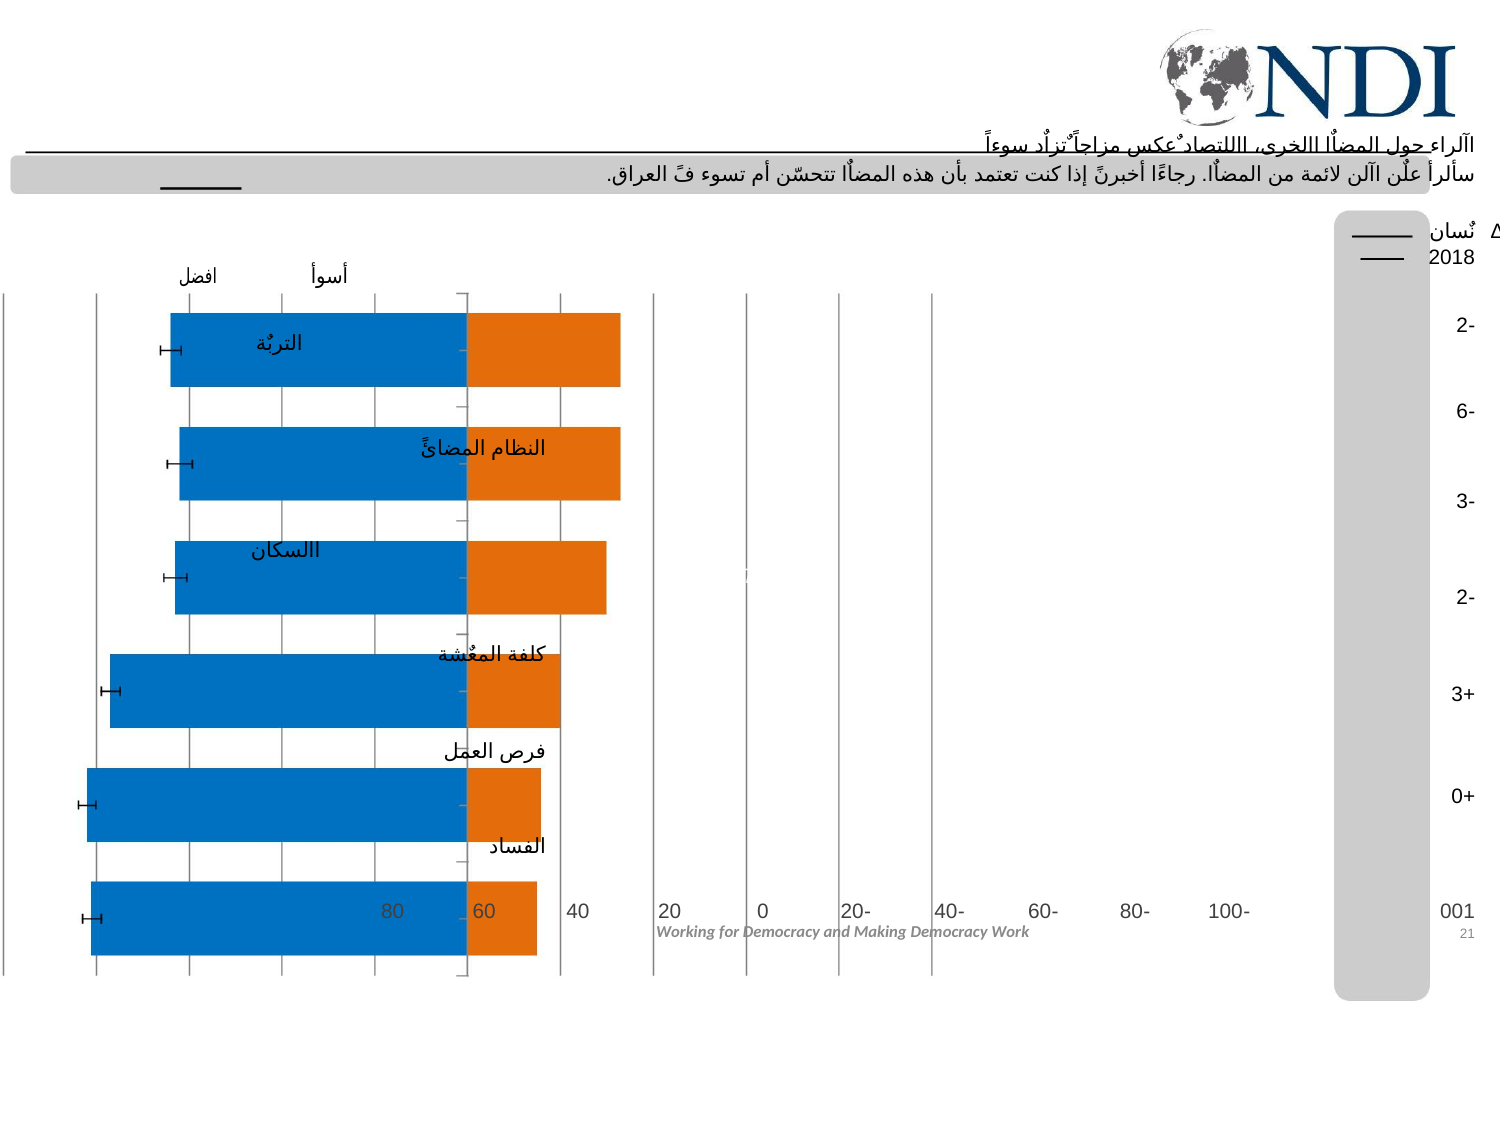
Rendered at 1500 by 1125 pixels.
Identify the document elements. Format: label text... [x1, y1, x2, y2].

text -6 [1433, 398, 1475, 422]
text -3 [1433, 489, 1475, 513]
text -2 [1433, 313, 1475, 337]
list نٌسان [1433, 218, 1491, 242]
text اآلراء حول المضاٌا االخرى، االلتصاد ٌعكس مزاجاً ٌتزاٌد سوءاً [360, 133, 1475, 157]
text +3 [1433, 682, 1475, 706]
text +0 [1433, 784, 1475, 808]
text 2018 [1433, 244, 1475, 268]
text -2 [1433, 585, 1475, 609]
text 001 -100 -80 -60 -40 -20 0 20 40 60 80 [1433, 899, 1475, 923]
